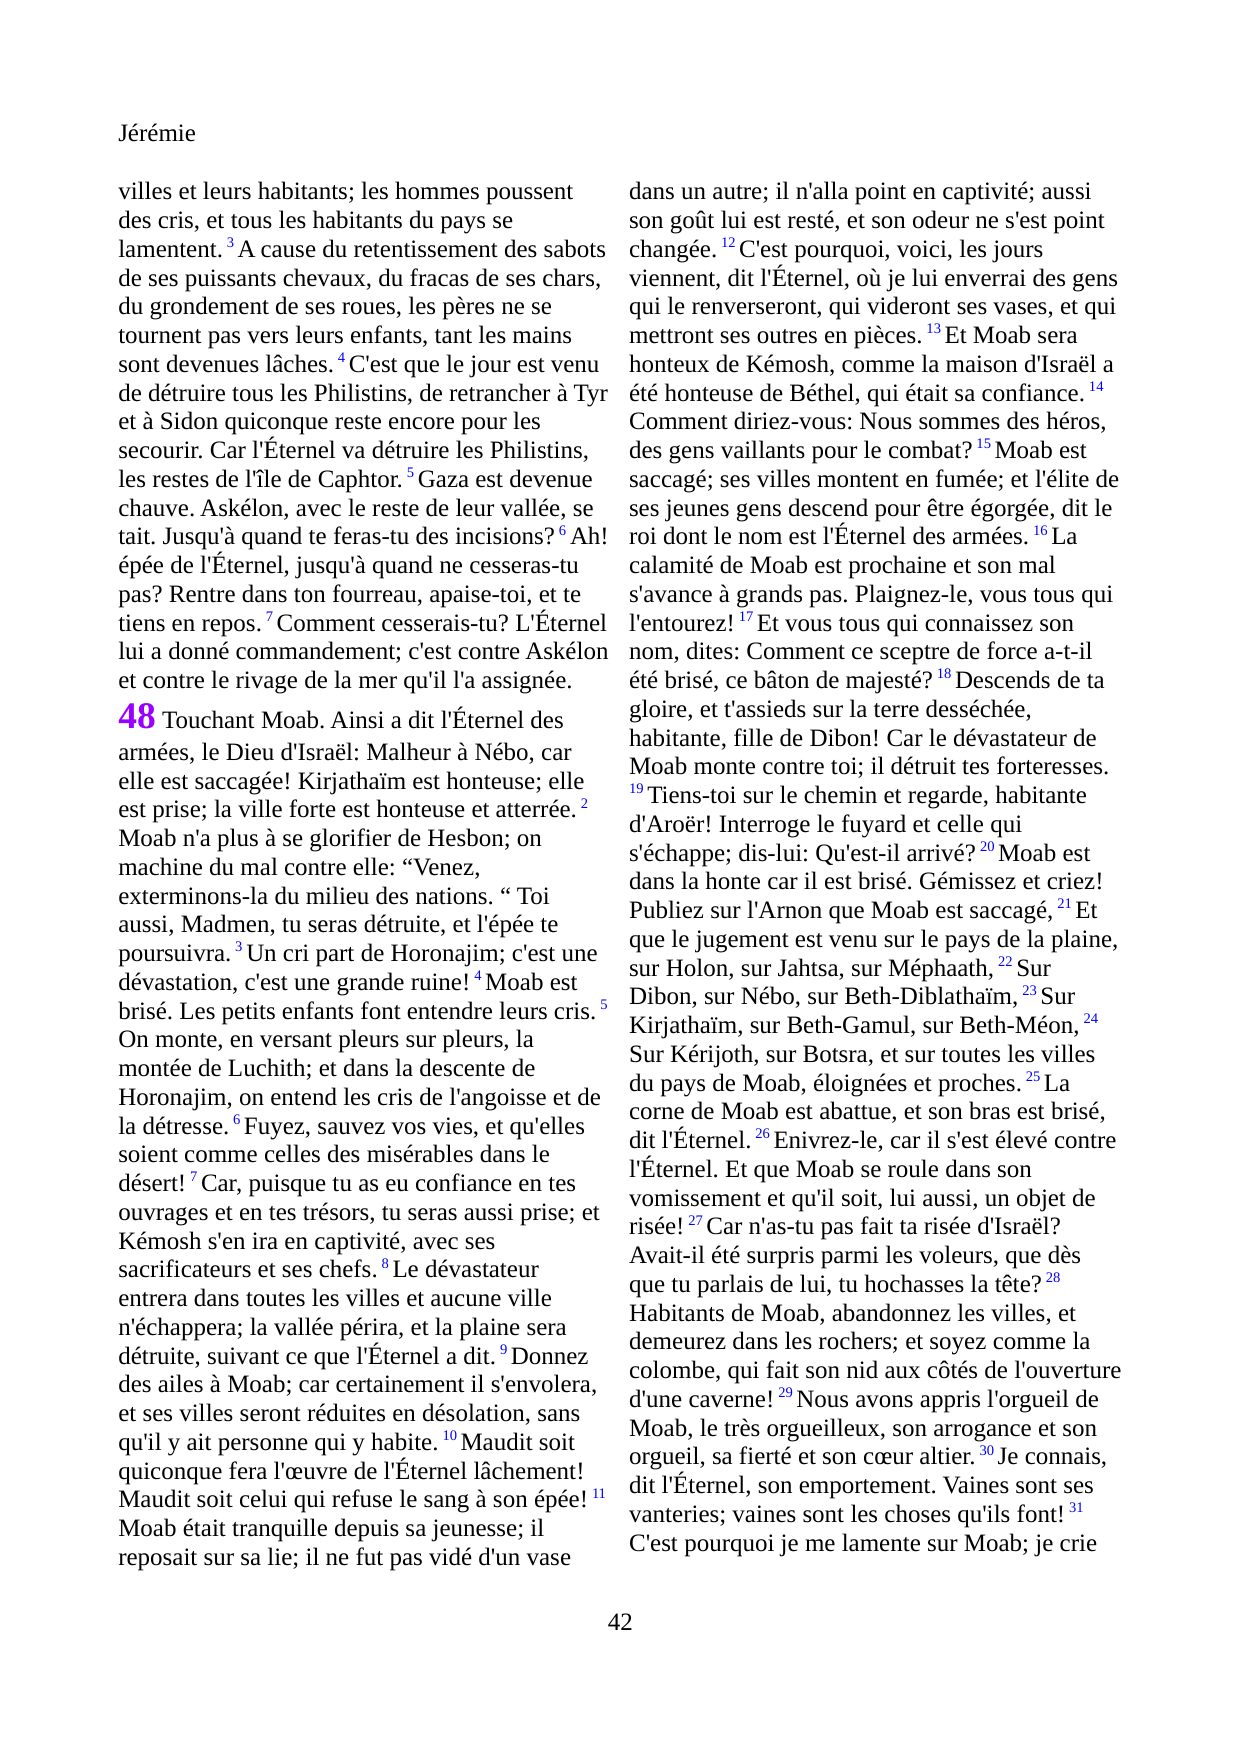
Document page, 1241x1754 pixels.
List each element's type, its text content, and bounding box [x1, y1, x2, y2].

text 48 Touchant Moab. Ainsi a dit l'Éternel des armées, le Dieu d'Israël: Malheur à Nébo, car elle est saccagée! Kirjathaïm est honteuse; elle est prise; la ville forte est honteuse et atterrée. 2 Moab n'a plus à se glorifier de Hesbon; on machine du mal contre elle: “Venez, exterminons-la du milieu des nations. “ Toi aussi, Madmen, tu seras détruite, et l'épée te poursuivra. 3 Un cri part de Horonajim; c'est une dévastation, c'est une grande ruine! 4 Moab est brisé. Les petits enfants font entendre leurs cris. 5 On monte, en versant pleurs sur pleurs, la montée de Luchith; et dans la descente de Horonajim, on entend les cris de l'angoisse et de la détresse. 6 Fuyez, sauvez vos vies, et qu'elles soient comme celles des misérables dans le désert! 7 Car, puisque tu as eu confiance en tes ouvrages et en tes trésors, tu seras aussi prise; et Kémosh s'en ira en captivité, avec ses sacrificateurs et ses chefs. 8 Le dévastateur entrera dans toutes les villes et aucune ville n'échappera; la vallée périra, et la plaine sera détruite, suivant ce que l'Éternel a dit. 9 Donnez des ailes à Moab; car certainement il s'envolera, et ses villes seront réduites en désolation, sans qu'il y ait personne qui y habite. 10 Maudit soit quiconque fera l'œuvre de l'Éternel lâchement! Maudit soit celui qui refuse le sang à son épée! 11 Moab était tranquille depuis sa jeunesse; il reposait sur sa lie; il ne fut pas vidé d'un vase [118, 694, 611, 1571]
text dans un autre; il n'alla point en captivité; aussi son goût lui est resté, et son odeur ne s'est point changée. 12 C'est pourquoi, voici, les jours viennent, dit l'Éternel, où je lui enverrai des gens qui le renverseront, qui videront ses vases, et qui mettront ses outres en pièces. 13 Et Moab sera honteux de Kémosh, comme la maison d'Israël a été honteuse de Béthel, qui était sa confiance. 14 Comment diriez-vous: Nous sommes des héros, des gens vaillants pour le combat? 15 Moab est saccagé; ses villes montent en fumée; et l'élite de ses jeunes gens descend pour être égorgée, dit le roi dont le nom est l'Éternel des armées. 16 La calamité de Moab est prochaine et son mal s'avance à grands pas. Plaignez-le, vous tous qui l'entourez! 17 Et vous tous qui connaissez son nom, dites: Comment ce sceptre de force a-t-il été brisé, ce bâton de majesté? 18 Descends de ta gloire, et t'assieds sur la terre desséchée, habitante, fille de Dibon! Car le dévastateur de Moab monte contre toi; il détruit tes forteresses. 19 Tiens-toi sur le chemin et regarde, habitante d'Aroër! Interroge le fuyard et celle qui s'échappe; dis-lui: Qu'est-il arrivé? 20 Moab est dans la honte car il est brisé. Gémissez et criez! Publiez sur l'Arnon que Moab est saccagé, 21 Et que le jugement est venu sur le pays de la plaine, sur Holon, sur Jahtsa, sur Méphaath, 22 Sur Dibon, sur Nébo, sur Beth-Diblathaïm, 23 Sur Kirjathaïm, sur Beth-Gamul, sur Beth-Méon, 24 Sur Kérijoth, sur Botsra, et sur toutes les villes du pays de Moab, éloignées et proches. 25 La corne de Moab est abattue, et son bras est brisé, dit l'Éternel. 26 Enivrez-le, car il s'est élevé contre l'Éternel. Et que Moab se roule dans son vomissement et qu'il soit, lui aussi, un objet de risée! 27 Car n'as-tu pas fait ta risée d'Israël? Avait-il été surpris parmi les voleurs, que dès que tu parlais de lui, tu hochasses la tête? 28 Habitants de Moab, abandonnez les villes, et demeurez dans les rochers; et soyez comme la colombe, qui fait son nid aux côtés de l'ouverture d'une caverne! 29 Nous avons appris l'orgueil de Moab, le très orgueilleux, son arrogance et son orgueil, sa fierté et son cœur altier. 30 Je connais, dit l'Éternel, son emportement. Vaines sont ses vanteries; vaines sont les choses qu'ils font! 31 C'est pourquoi je me lamente sur Moab; je crie [629, 176, 1122, 1556]
text villes et leurs habitants; les hommes poussent des cris, et tous les habitants du pays se lamentent. 3 A cause du retentissement des sabots de ses puissants chevaux, du fracas de ses chars, du grondement de ses roues, les pères ne se tournent pas vers leurs enfants, tant les mains sont devenues lâches. 4 C'est que le jour est venu de détruire tous les Philistins, de retrancher à Tyr et à Sidon quiconque reste encore pour les secourir. Car l'Éternel va détruire les Philistins, les restes de l'île de Caphtor. 5 Gaza est devenue chauve. Askélon, avec le reste de leur vallée, se tait. Jusqu'à quand te feras-tu des incisions? 6 Ah! épée de l'Éternel, jusqu'à quand ne cesseras-tu pas? Rentre dans ton fourreau, apaise-toi, et te tiens en repos. 7 Comment cesserais-tu? L'Éternel lui a donné commandement; c'est contre Askélon et contre le rivage de la mer qu'il l'a assignée. [118, 176, 611, 694]
